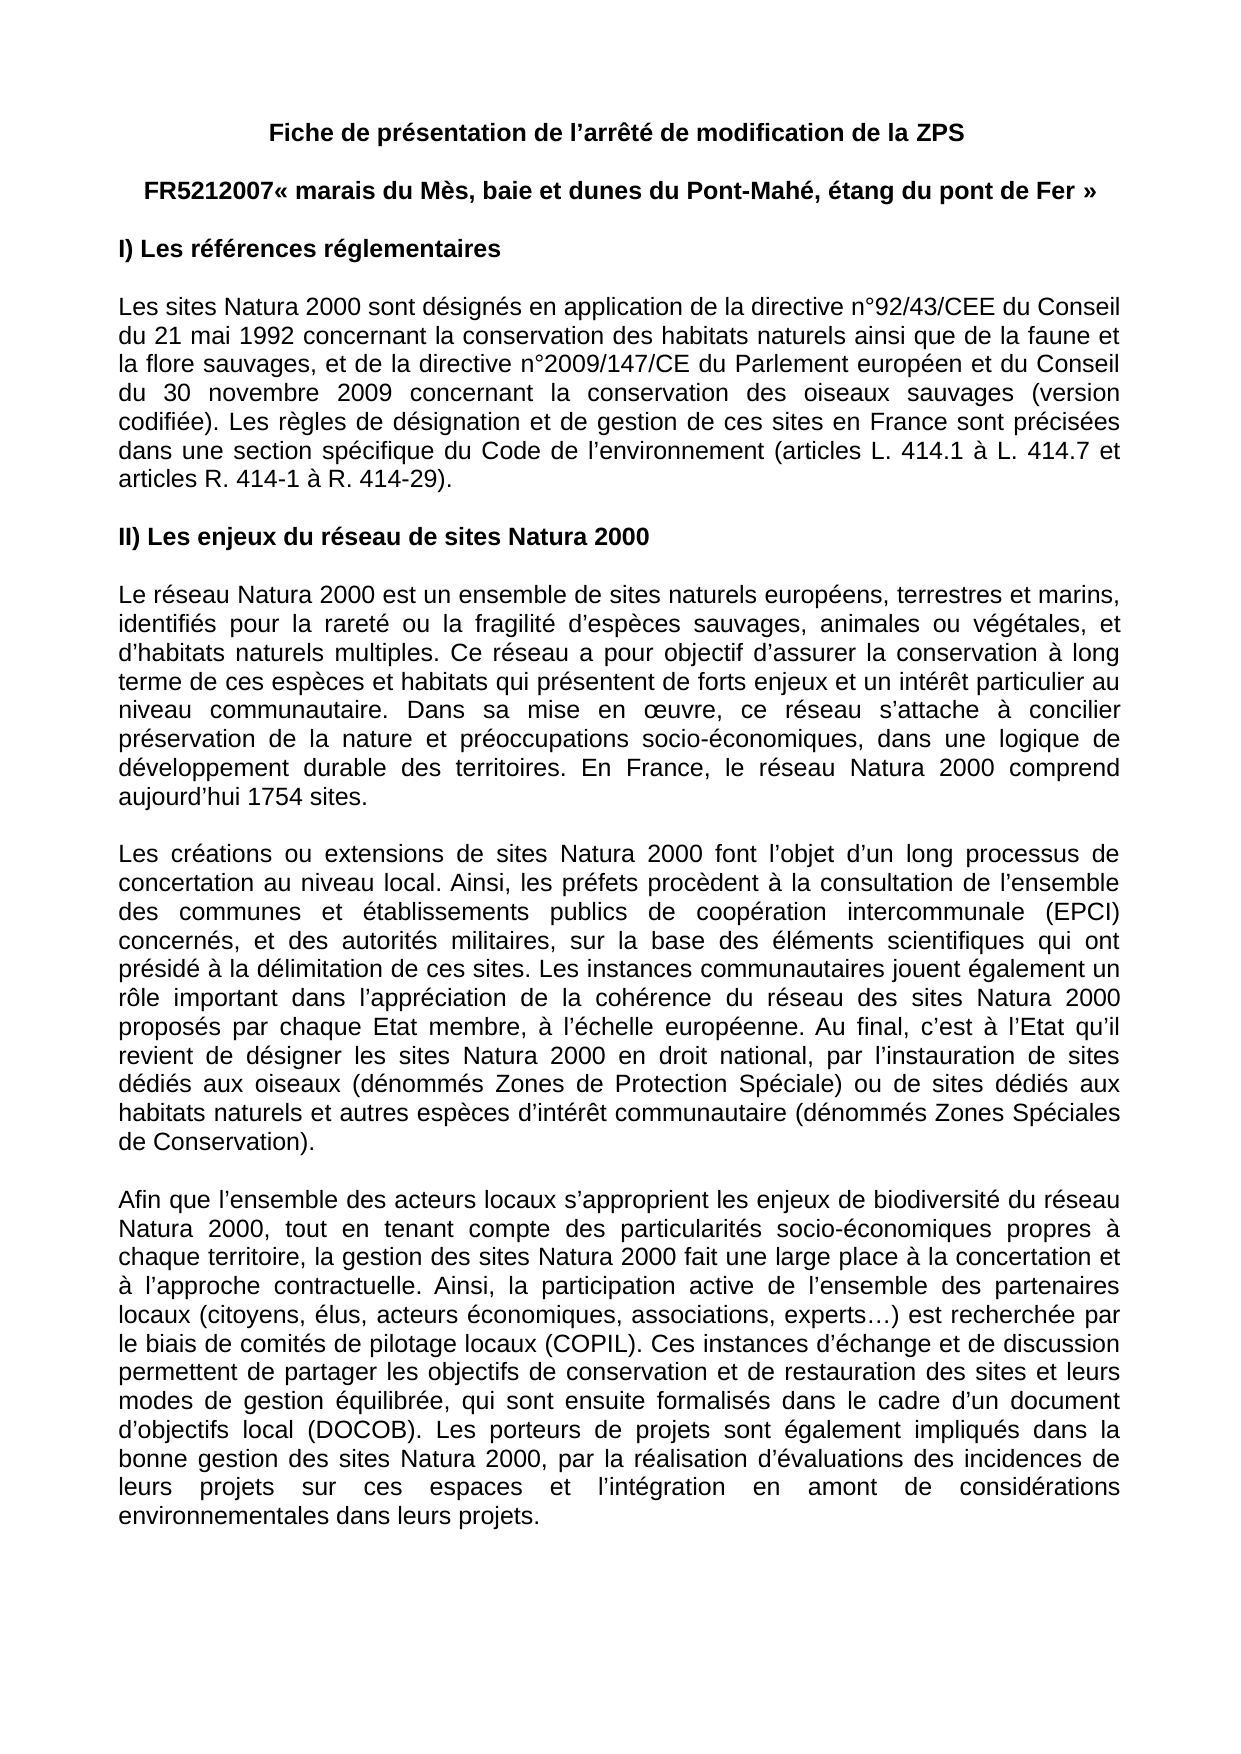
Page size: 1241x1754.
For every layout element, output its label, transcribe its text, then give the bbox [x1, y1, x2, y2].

text II) Les enjeux du réseau de sites Natura 2000 [118, 522, 1122, 551]
text Le réseau Natura 2000 est un ensemble de sites naturels européens, terrestres et marins, identifiés pour la rareté ou la fragilité d’espèces sauvages, animales ou végétales, et d’habitats naturels multiples. Ce réseau a pour objectif d’assurer la conservation à long terme de ces espèces et habitats qui présentent de forts enjeux et un intérêt particulier au niveau communautaire. Dans sa mise en œuvre, ce réseau s’attache à concilier préservation de la nature et préoccupations socio-économiques, dans une logique de développement durable des territoires. En France, le réseau Natura 2000 comprend aujourd’hui 1754 sites. [118, 580, 1122, 810]
text Fiche de présentation de l’arrêté de modification de la ZPS [118, 118, 1122, 147]
text I) Les références réglementaires [118, 234, 1122, 263]
text Les créations ou extensions de sites Natura 2000 font l’objet d’un long processus de concertation au niveau local. Ainsi, les préfets procèdent à la consultation de l’ensemble des communes et établissements publics de coopération intercommunale (EPCI) concernés, et des autorités militaires, sur la base des éléments scientifiques qui ont présidé à la délimitation de ces sites. Les instances communautaires jouent également un rôle important dans l’appréciation de la cohérence du réseau des sites Natura 2000 proposés par chaque Etat membre, à l’échelle européenne. Au final, c’est à l’Etat qu’il revient de désigner les sites Natura 2000 en droit national, par l’instauration de sites dédiés aux oiseaux (dénommés Zones de Protection Spéciale) ou de sites dédiés aux habitats naturels et autres espèces d’intérêt communautaire (dénommés Zones Spéciales de Conservation). [118, 839, 1122, 1156]
text FR5212007« marais du Mès, baie et dunes du Pont-Mahé, étang du pont de Fer » [118, 176, 1122, 205]
text Les sites Natura 2000 sont désignés en application de la directive n°92/43/CEE du Conseil du 21 mai 1992 concernant la conservation des habitats naturels ainsi que de la faune et la flore sauvages, et de la directive n°2009/147/CE du Parlement européen et du Conseil du 30 novembre 2009 concernant la conservation des oiseaux sauvages (version codifiée). Les règles de désignation et de gestion de ces sites en France sont précisées dans une section spécifique du Code de l’environnement (articles L. 414.1 à L. 414.7 et articles R. 414-1 à R. 414-29). [118, 292, 1122, 493]
text Afin que l’ensemble des acteurs locaux s’approprient les enjeux de biodiversité du réseau Natura 2000, tout en tenant compte des particularités socio-économiques propres à chaque territoire, la gestion des sites Natura 2000 fait une large place à la concertation et à l’approche contractuelle. Ainsi, la participation active de l’ensemble des partenaires locaux (citoyens, élus, acteurs économiques, associations, experts…) est recherchée par le biais de comités de pilotage locaux (COPIL). Ces instances d’échange et de discussion permettent de partager les objectifs de conservation et de restauration des sites et leurs modes de gestion équilibrée, qui sont ensuite formalisés dans le cadre d’un document d’objectifs local (DOCOB). Les porteurs de projets sont également impliqués dans la bonne gestion des sites Natura 2000, par la réalisation d’évaluations des incidences de leurs projets sur ces espaces et l’intégration en amont de considérations environnementales dans leurs projets. [118, 1185, 1122, 1530]
